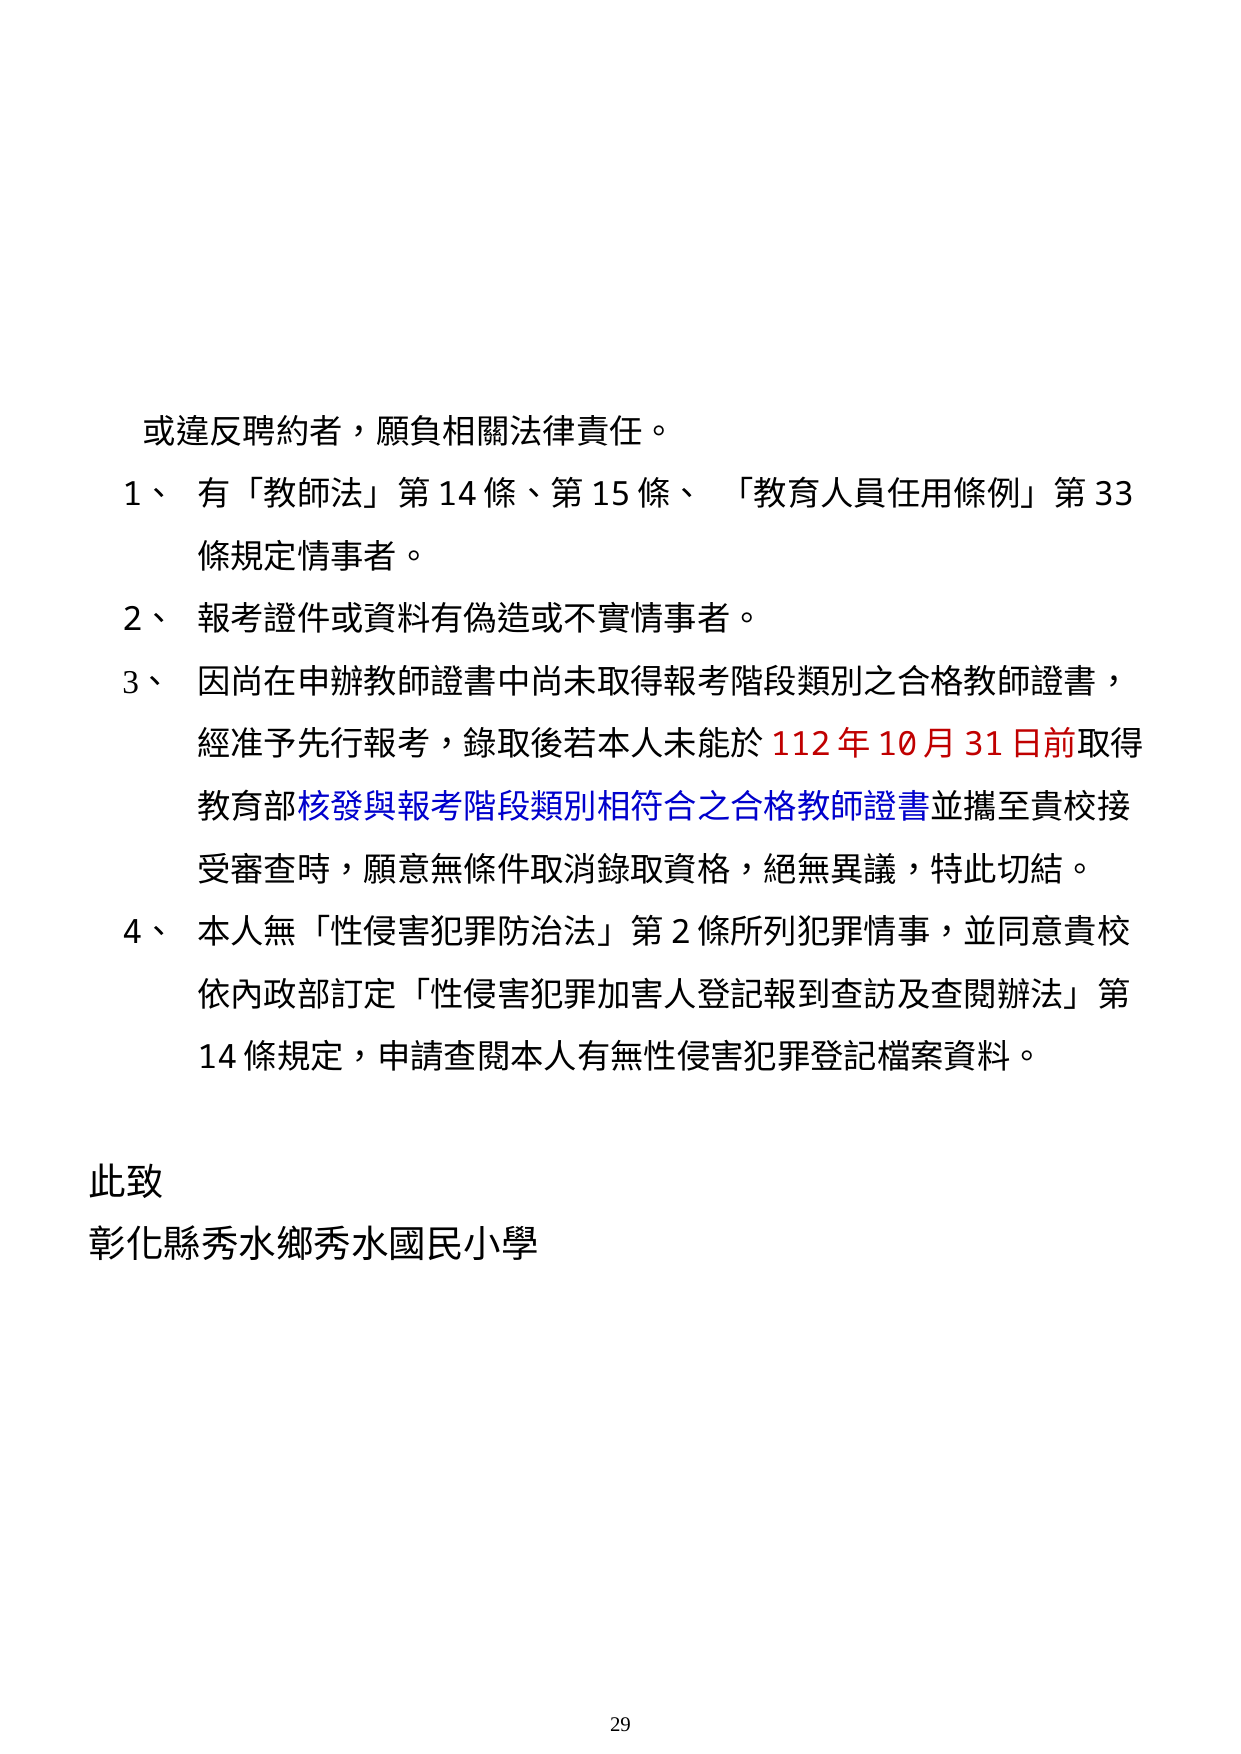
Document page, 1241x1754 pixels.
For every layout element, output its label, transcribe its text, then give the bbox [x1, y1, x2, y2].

text 或違反聘約者，願負相關法律責任。 [89, 387, 1152, 450]
list 有「教師法」第14條、第15條、 「教育人員任用條例」第33條規定情事者。 [122, 450, 1152, 575]
list 本人無「性侵害犯罪防治法」第2條所列犯罪情事，並同意貴校依內政部訂定「性侵害犯罪加害人登記報到查訪及查閱辦法」第14條規定，申請查閱本人有無性侵害犯罪登記檔案資料。 [122, 887, 1152, 1075]
list 報考證件或資料有偽造或不實情事者。 [122, 575, 1152, 637]
text 彰化縣秀水鄉秀水國民小學 [89, 1200, 1152, 1262]
list 因尚在申辦教師證書中尚未取得報考階段類別之合格教師證書，經准予先行報考，錄取後若本人未能於112年10月31日前取得教育部核發與報考階段類別相符合之合格教師證書並攜至貴校接受審查時，願意無條件取消錄取資格，絕無異議，特此切結。 [122, 637, 1152, 887]
text 此致 [89, 1137, 1152, 1200]
